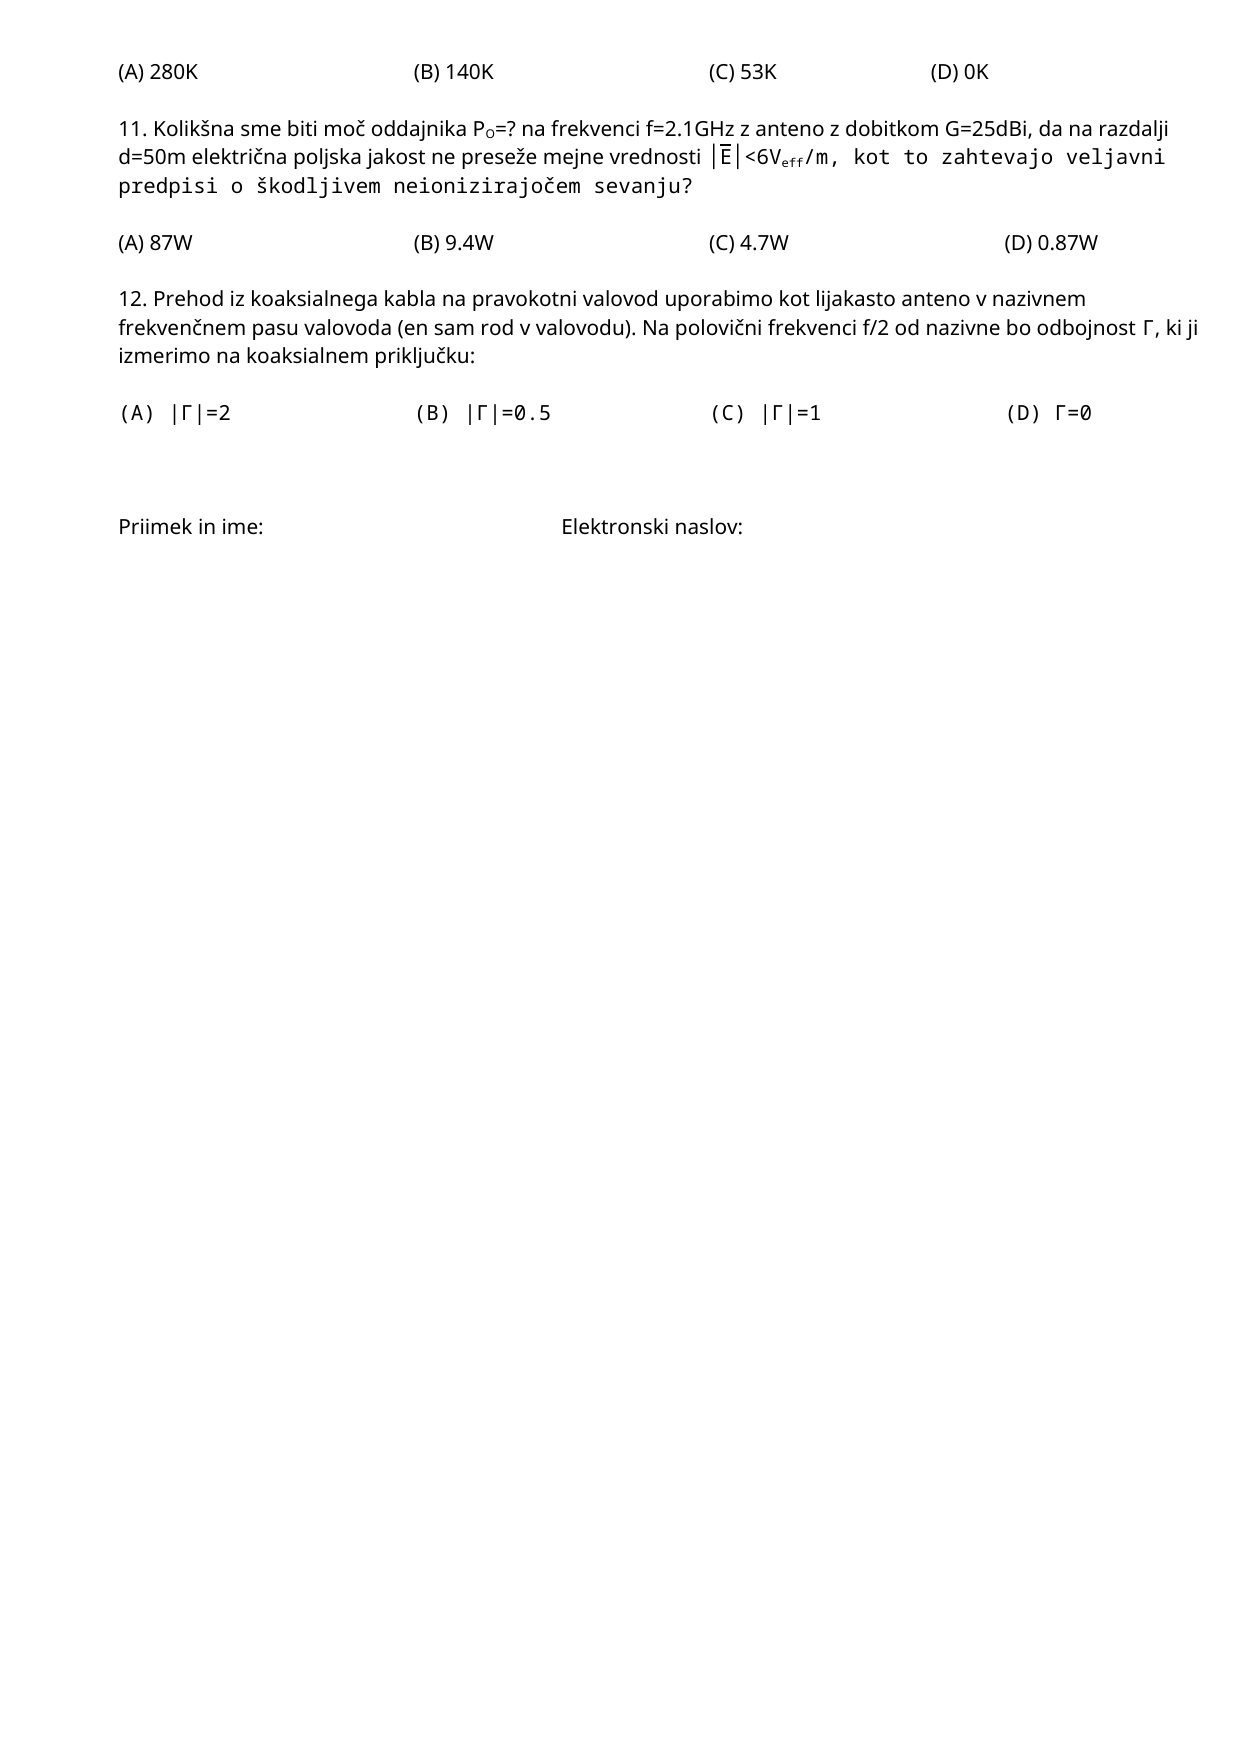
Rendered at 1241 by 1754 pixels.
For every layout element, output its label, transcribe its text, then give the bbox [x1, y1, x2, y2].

text 12. Prehod iz koaksialnega kabla na pravokotni valovod uporabimo kot lijakasto anteno v nazivnem frekvenčnem pasu valovoda (en sam rod v valovodu). Na polovični frekvenci f/2 od nazivne bo odbojnost Γ, ki ji izmerimo na koaksialnem priključku: [118, 284, 1212, 370]
text 11. Kolikšna sme biti moč oddajnika PO=? na frekvenci f=2.1GHz z anteno z dobitkom G=25dBi, da na razdalji d=50m električna poljska jakost ne preseže mejne vrednosti │E│<6Veff/m, kot to zahtevajo veljavni predpisi o škodljivem neionizirajočem sevanju? [118, 114, 1212, 199]
text Priimek in ime: Elektronski naslov: [118, 512, 1212, 540]
text (A) |Γ|=2 (B) |Γ|=0.5 (C) |Γ|=1 (D) Γ=0 [118, 398, 1212, 427]
text (A) 280K (B) 140K (C) 53K (D) 0K [118, 57, 1212, 85]
text (A) 87W (B) 9.4W (C) 4.7W (D) 0.87W [118, 228, 1212, 256]
